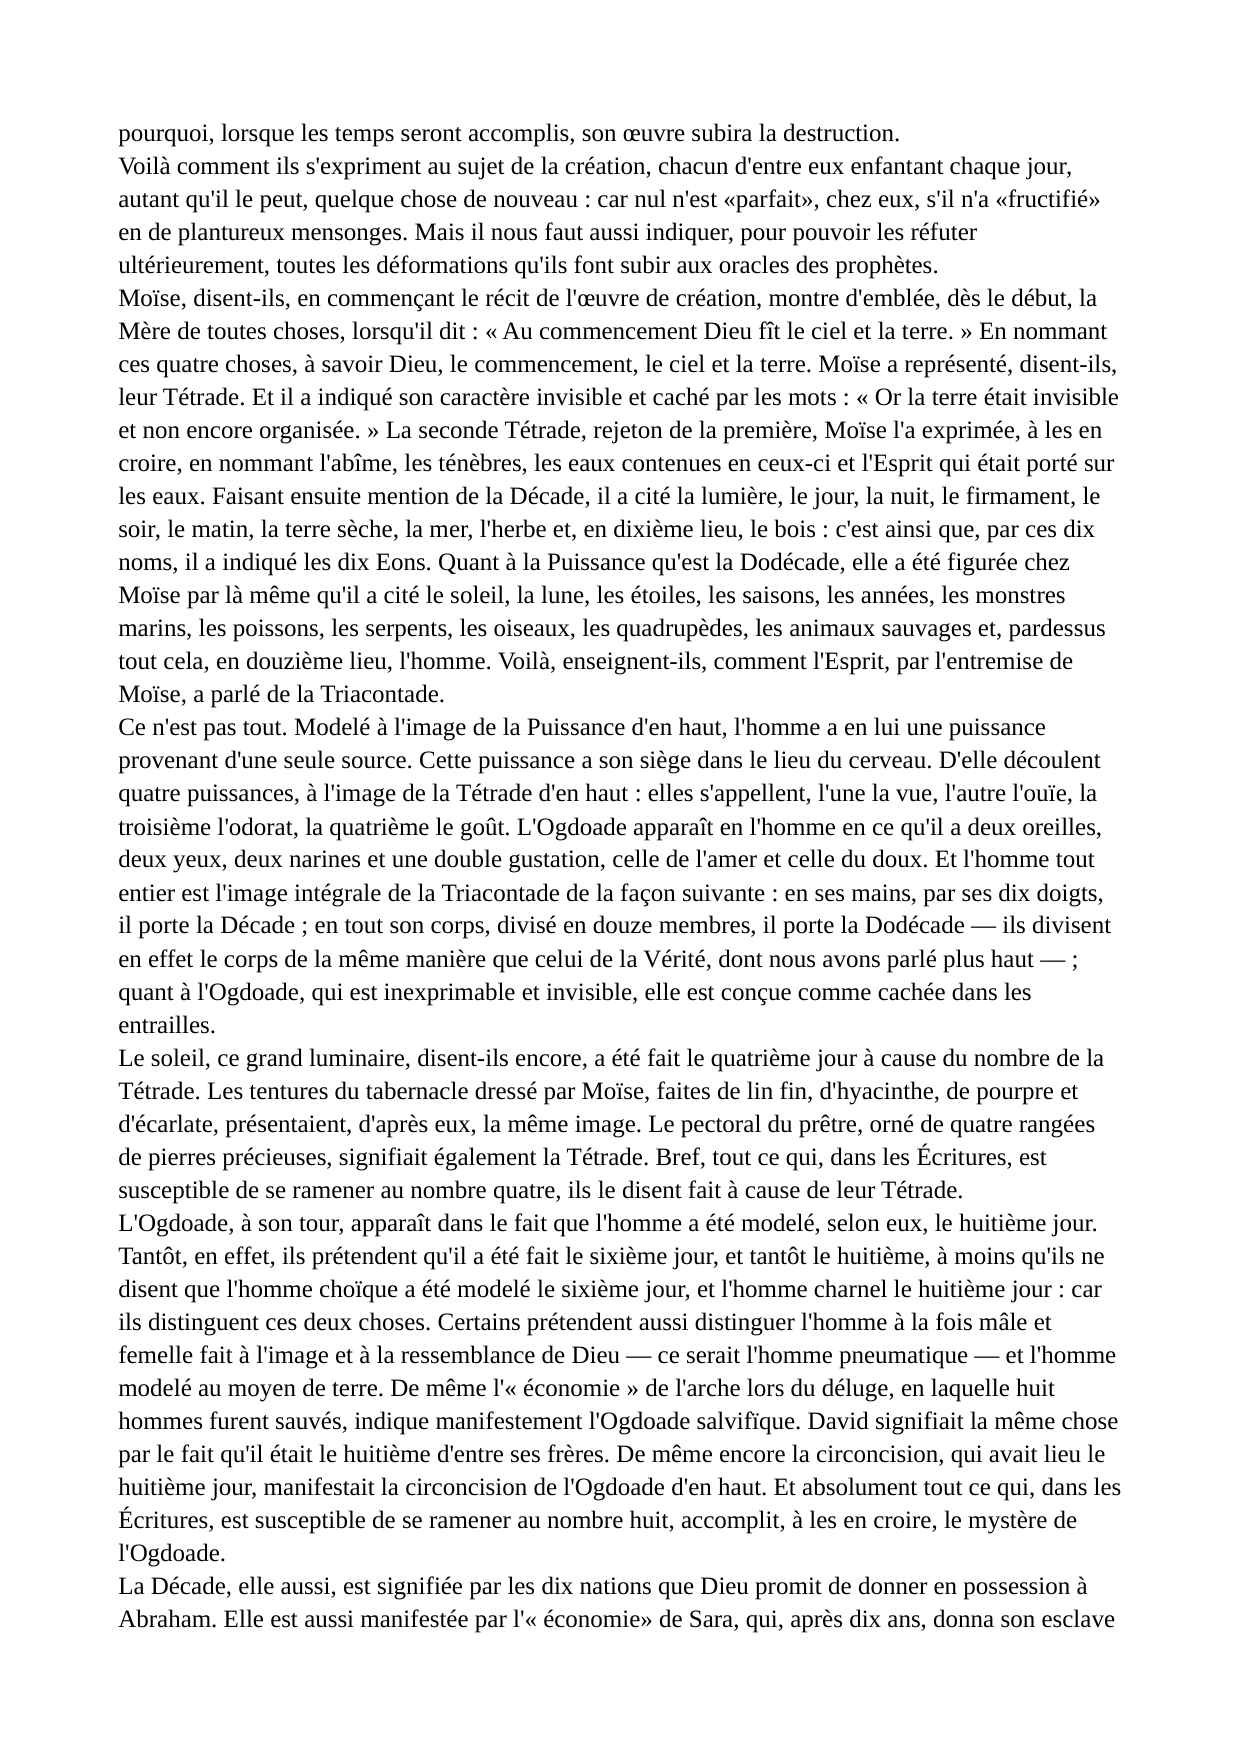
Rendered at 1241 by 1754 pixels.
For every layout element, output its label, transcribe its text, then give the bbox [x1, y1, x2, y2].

text pourquoi, lorsque les temps seront accomplis, son œuvre subira la destruction. Voilà comment ils s'expriment au sujet de la création, chacun d'entre eux enfantant chaque jour, autant qu'il le peut, quelque chose de nouveau : car nul n'est «parfait», chez eux, s'il n'a «fructifié» en de plantureux mensonges. Mais il nous faut aussi indiquer, pour pouvoir les réfuter ultérieurement, toutes les déformations qu'ils font subir aux oracles des prophètes. Moïse, disent-ils, en commençant le récit de l'œuvre de création, montre d'emblée, dès le début, la Mère de toutes choses, lorsqu'il dit : « Au commencement Dieu fît le ciel et la terre. » En nommant ces quatre choses, à savoir Dieu, le commencement, le ciel et la terre. Moïse a représenté, disent-ils, leur Tétrade. Et il a indiqué son caractère invisible et caché par les mots : « Or la terre était invisible et non encore organisée. » La seconde Tétrade, rejeton de la première, Moïse l'a exprimée, à les en croire, en nommant l'abîme, les ténèbres, les eaux contenues en ceux-ci et l'Esprit qui était porté sur les eaux. Faisant ensuite mention de la Décade, il a cité la lumière, le jour, la nuit, le firmament, le soir, le matin, la terre sèche, la mer, l'herbe et, en dixième lieu, le bois : c'est ainsi que, par ces dix noms, il a indiqué les dix Eons. Quant à la Puissance qu'est la Dodécade, elle a été figurée chez Moïse par là même qu'il a cité le soleil, la lune, les étoiles, les saisons, les années, les monstres marins, les poissons, les serpents, les oiseaux, les quadrupèdes, les animaux sauvages et, pardessus tout cela, en douzième lieu, l'homme. Voilà, enseignent-ils, comment l'Esprit, par l'entremise de Moïse, a parlé de la Triacontade. Ce n'est pas tout. Modelé à l'image de la Puissance d'en haut, l'homme a en lui une puissance provenant d'une seule source. Cette puissance a son siège dans le lieu du cerveau. D'elle découlent quatre puissances, à l'image de la Tétrade d'en haut : elles s'appellent, l'une la vue, l'autre l'ouïe, la troisième l'odorat, la quatrième le goût. L'Ogdoade apparaît en l'homme en ce qu'il a deux oreilles, deux yeux, deux narines et une double gustation, celle de l'amer et celle du doux. Et l'homme tout entier est l'image intégrale de la Triacontade de la façon suivante : en ses mains, par ses dix doigts, il porte la Décade ; en tout son corps, divisé en douze membres, il porte la Dodécade — ils divisent en effet le corps de la même manière que celui de la Vérité, dont nous avons parlé plus haut — ; quant à l'Ogdoade, qui est inexprimable et invisible, elle est conçue comme cachée dans les entrailles. Le soleil, ce grand luminaire, disent-ils encore, a été fait le quatrième jour à cause du nombre de la Tétrade. Les tentures du tabernacle dressé par Moïse, faites de lin fin, d'hyacinthe, de pourpre et d'écarlate, présentaient, d'après eux, la même image. Le pectoral du prêtre, orné de quatre rangées de pierres précieuses, signifiait également la Tétrade. Bref, tout ce qui, dans les Écritures, est susceptible de se ramener au nombre quatre, ils le disent fait à cause de leur Tétrade. L'Ogdoade, à son tour, apparaît dans le fait que l'homme a été modelé, selon eux, le huitième jour. Tantôt, en effet, ils prétendent qu'il a été fait le sixième jour, et tantôt le huitième, à moins qu'ils ne disent que l'homme choïque a été modelé le sixième jour, et l'homme charnel le huitième jour : car ils distinguent ces deux choses. Certains prétendent aussi distinguer l'homme à la fois mâle et femelle fait à l'image et à la ressemblance de Dieu — ce serait l'homme pneumatique — et l'homme modelé au moyen de terre. De même l'« économie » de l'arche lors du déluge, en laquelle huit hommes furent sauvés, indique manifestement l'Ogdoade salvifïque. David signifiait la même chose par le fait qu'il était le huitième d'entre ses frères. De même encore la circoncision, qui avait lieu le huitième jour, manifestait la circoncision de l'Ogdoade d'en haut. Et absolument tout ce qui, dans les Écritures, est susceptible de se ramener au nombre huit, accomplit, à les en croire, le mystère de l'Ogdoade. La Décade, elle aussi, est signifiée par les dix nations que Dieu promit de donner en possession à Abraham. Elle est aussi manifestée par l'« économie» de Sara, qui, après dix ans, donna son esclave [118, 118, 1122, 1633]
